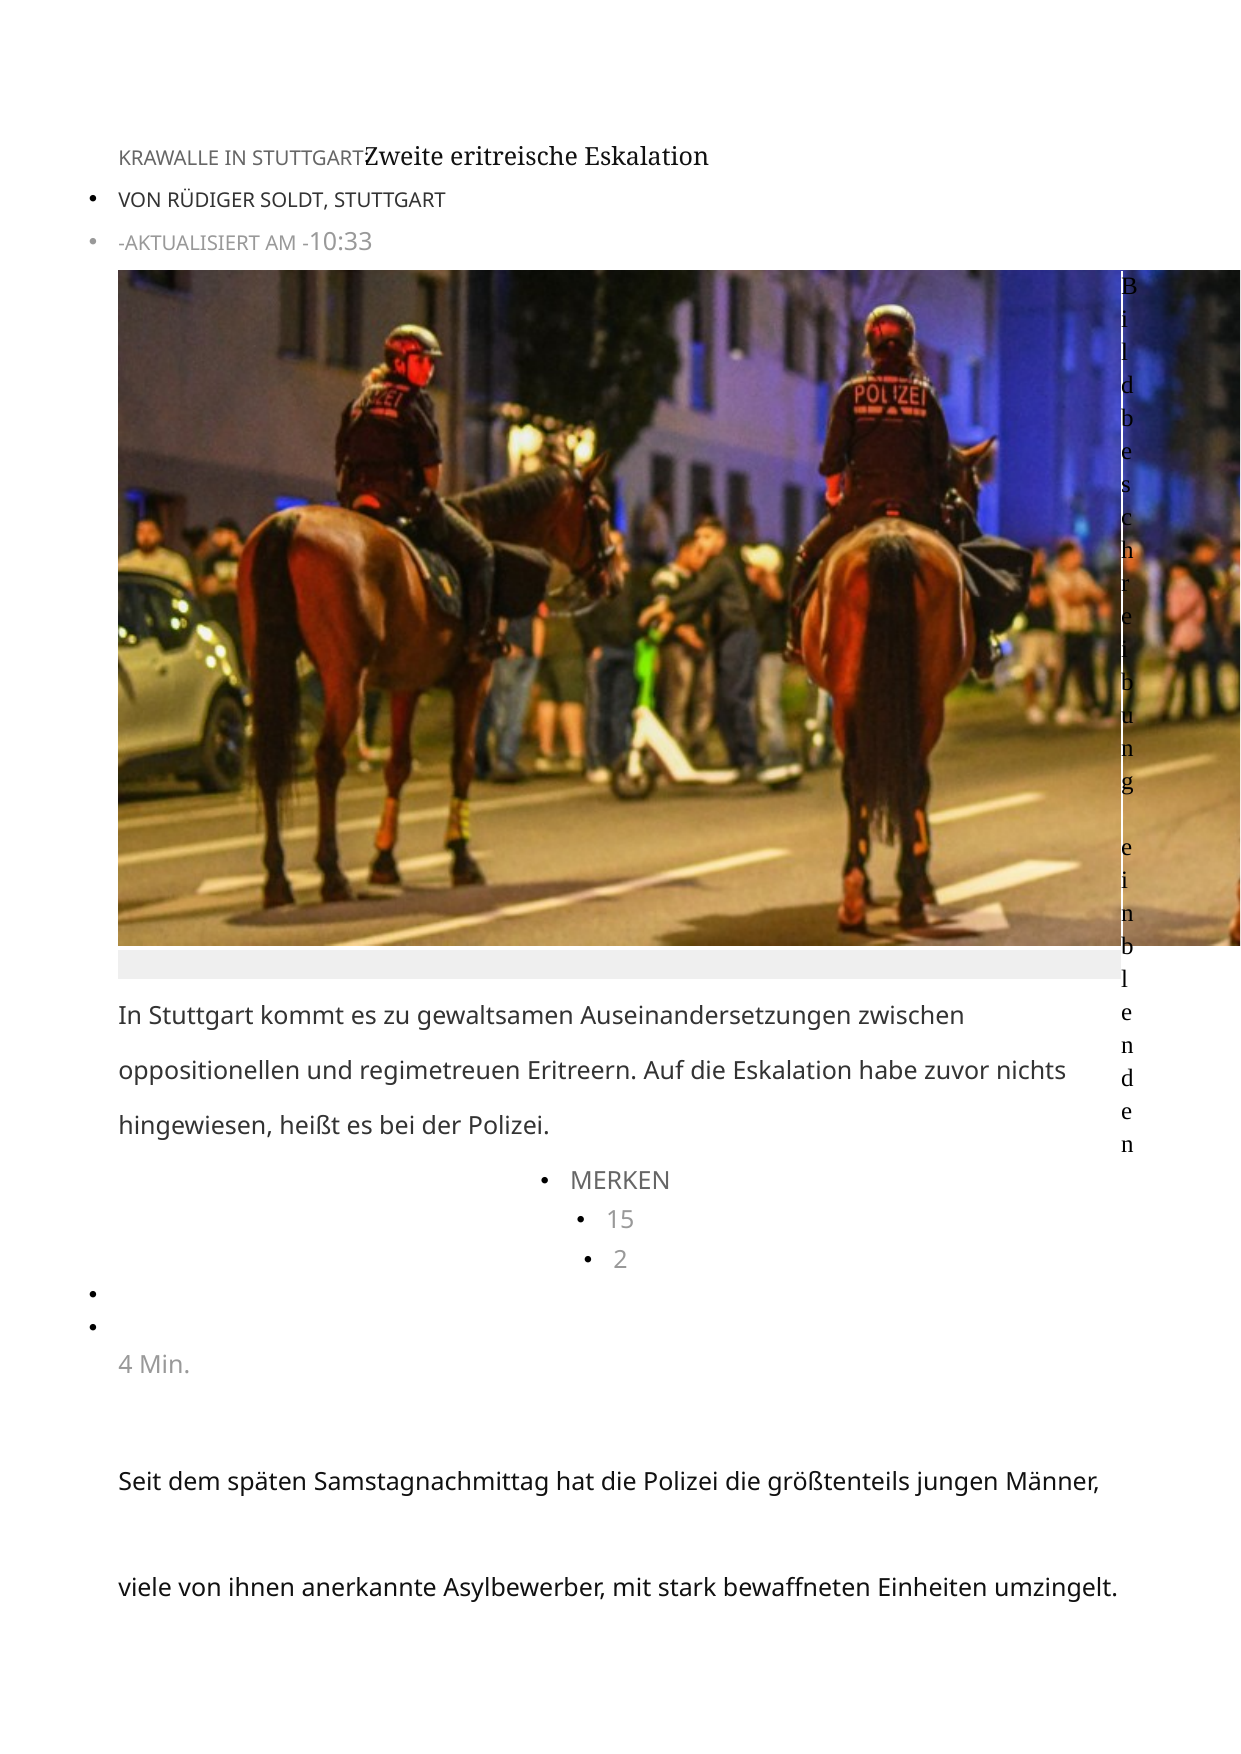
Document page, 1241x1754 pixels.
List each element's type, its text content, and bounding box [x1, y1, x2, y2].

list 15 [118, 1202, 1122, 1236]
list MERKEN [118, 1163, 1122, 1197]
picture [1125, 680, 1130, 689]
picture [1126, 286, 1134, 293]
text 4 Min. [118, 1346, 1122, 1381]
list VON RÜDIGER SOLDT, STUTTGART [118, 186, 1122, 213]
picture [118, 270, 1241, 946]
text Seit dem späten Samstagnachmittag hat die Polizei die größtenteils jungen Männer, viele von ihnen anerkannte Asylbewerber, mit stark bewaffneten Einheiten umzingelt. [118, 1463, 1122, 1604]
subtitle KRAWALLE IN STUTTGARTZweite eritreische Eskalation [118, 139, 1122, 173]
list 2 [118, 1241, 1122, 1275]
picture [1125, 416, 1130, 425]
text In Stuttgart kommt es zu gewaltsamen Auseinandersetzungen zwischen oppositionellen und regimetreuen Eritreern. Auf die Eskalation habe zuvor nichts hingewiesen, heißt es bei der Polizei. [118, 998, 1121, 1142]
list -AKTUALISIERT AM -10:33 [118, 224, 1122, 258]
picture [1126, 279, 1133, 285]
